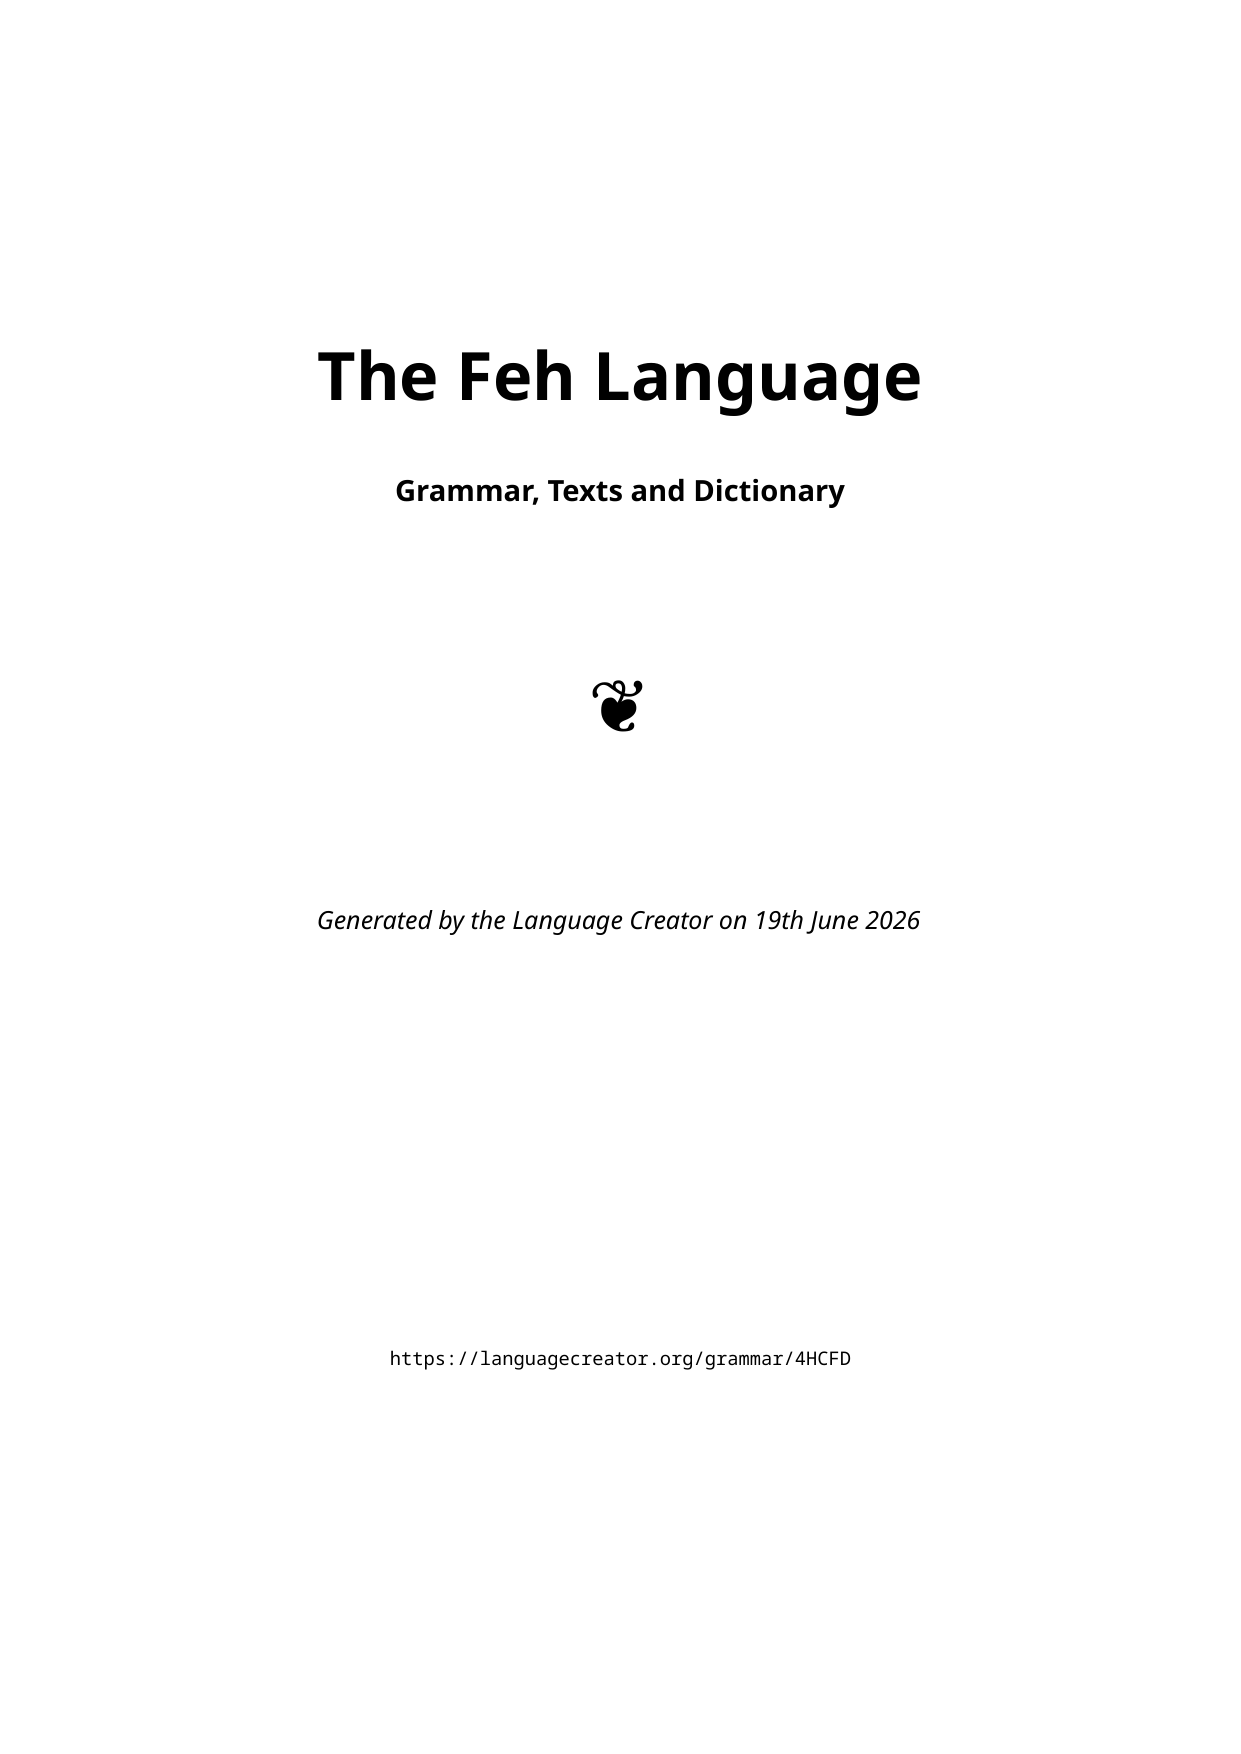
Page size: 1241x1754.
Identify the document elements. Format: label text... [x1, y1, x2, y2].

text The Feh Language [150, 329, 1090, 419]
text ❦ [150, 663, 1090, 749]
text Grammar, Texts and Dictionary [150, 471, 1090, 510]
text Generated by the Language Creator on 19th June 2026 [150, 903, 1090, 937]
text https://languagecreator.org/grammar/4HCFD [150, 1345, 1090, 1371]
